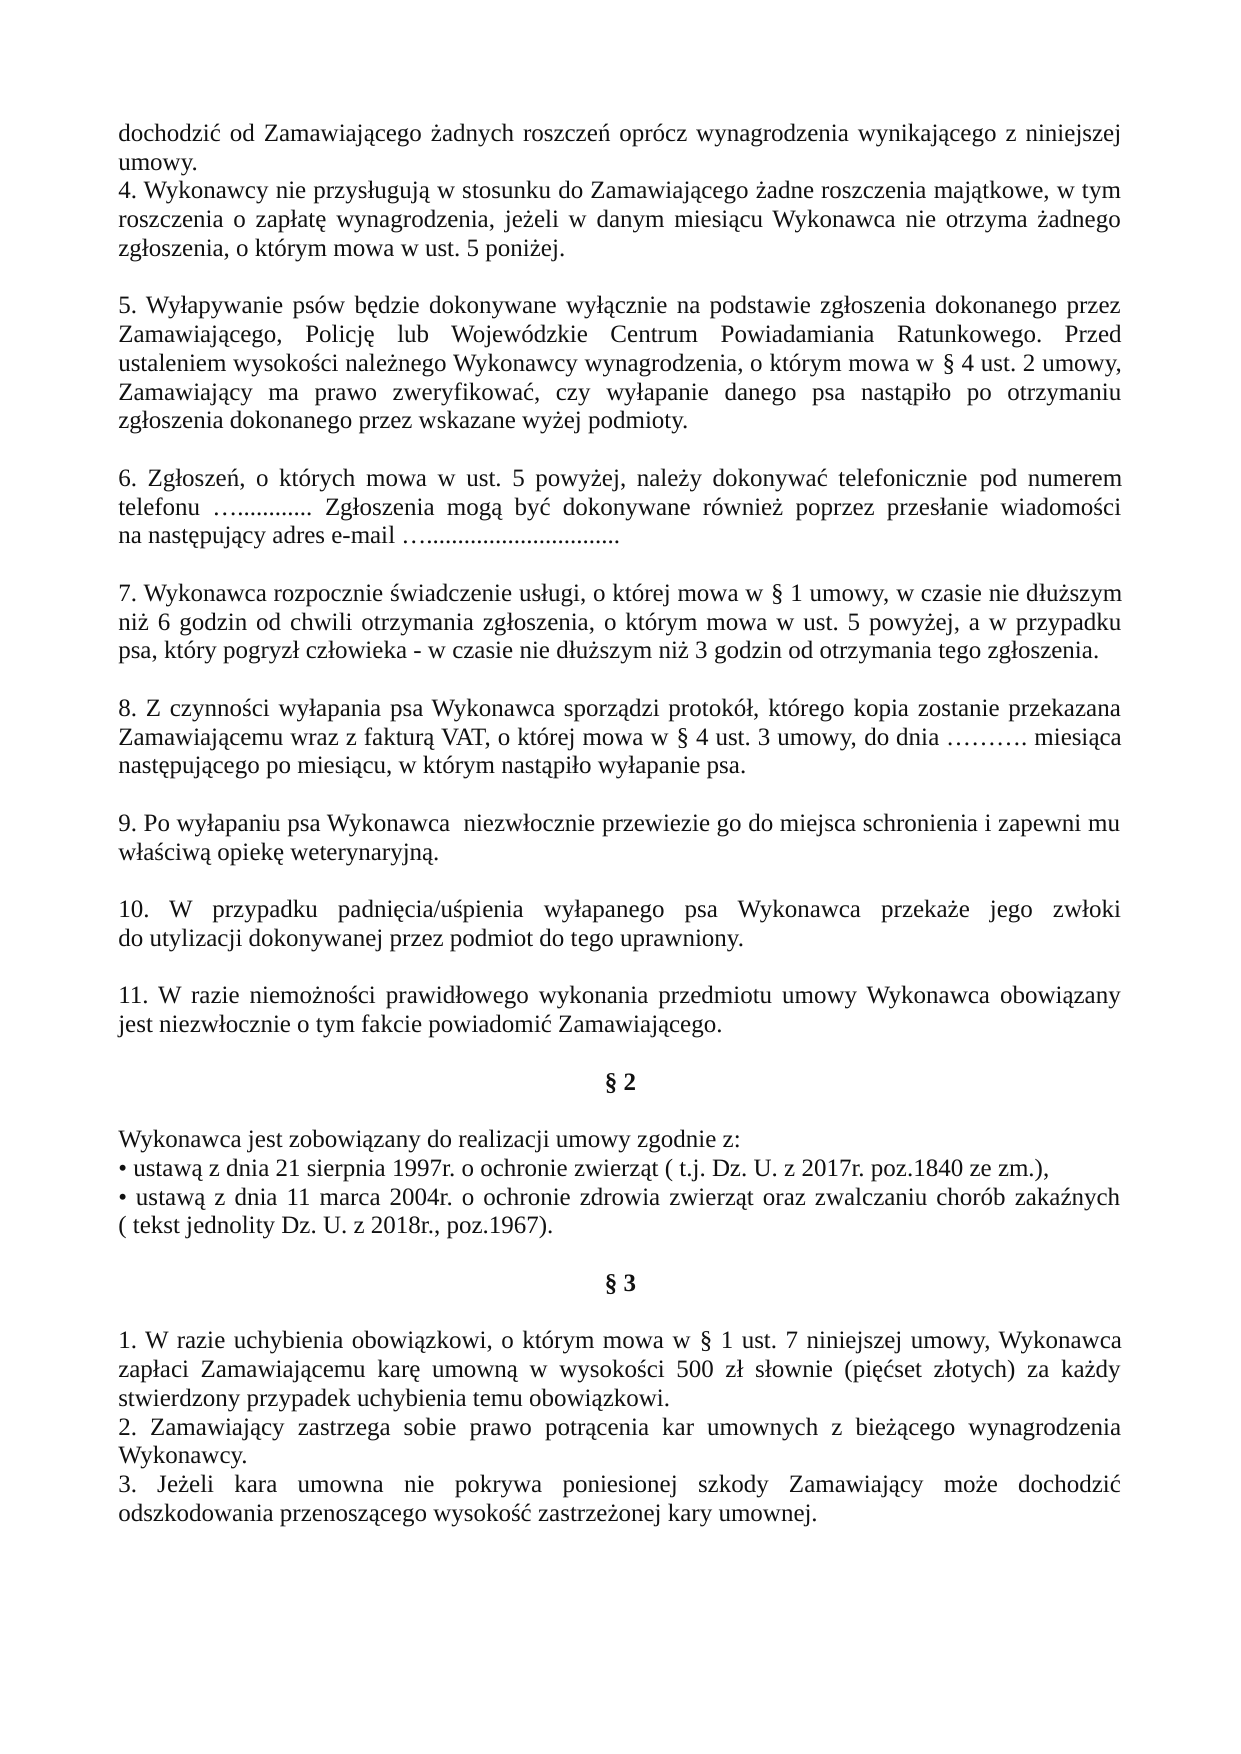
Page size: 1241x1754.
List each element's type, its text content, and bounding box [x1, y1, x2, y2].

text dochodzić od Zamawiającego żadnych roszczeń oprócz wynagrodzenia wynikającego z niniejszej umowy. [118, 118, 1122, 176]
text 1. W razie uchybienia obowiązkowi, o którym mowa w § 1 ust. 7 niniejszej umowy, Wykonawca zapłaci Zamawiającemu karę umowną w wysokości 500 zł słownie (pięćset złotych) za każdy stwierdzony przypadek uchybienia temu obowiązkowi. [118, 1326, 1122, 1412]
text 5. Wyłapywanie psów będzie dokonywane wyłącznie na podstawie zgłoszenia dokonanego przez Zamawiającego, Policję lub Wojewódzkie Centrum Powiadamiania Ratunkowego. Przed ustaleniem wysokości należnego Wykonawcy wynagrodzenia, o którym mowa w § 4 ust. 2 umowy, Zamawiający ma prawo zweryfikować, czy wyłapanie danego psa nastąpiło po otrzymaniu zgłoszenia dokonanego przez wskazane wyżej podmioty. [118, 291, 1122, 434]
text § 3 [118, 1268, 1122, 1297]
text • ustawą z dnia 21 sierpnia 1997r. o ochronie zwierząt ( t.j. Dz. U. z 2017r. poz.1840 ze zm.), [118, 1153, 1122, 1182]
text • ustawą z dnia 11 marca 2004r. o ochronie zdrowia zwierząt oraz zwalczaniu chorób zakaźnych ( tekst jednolity Dz. U. z 2018r., poz.1967). [118, 1182, 1122, 1239]
text Wykonawca jest zobowiązany do realizacji umowy zgodnie z: [118, 1124, 1122, 1153]
text 9. Po wyłapaniu psa Wykonawca niezwłocznie przewiezie go do miejsca schronienia i zapewni mu właściwą opiekę weterynaryjną. [118, 808, 1122, 866]
text 2. Zamawiający zastrzega sobie prawo potrącenia kar umownych z bieżącego wynagrodzenia Wykonawcy. [118, 1412, 1122, 1469]
text 3. Jeżeli kara umowna nie pokrywa poniesionej szkody Zamawiający może dochodzić odszkodowania przenoszącego wysokość zastrzeżonej kary umownej. [118, 1469, 1122, 1527]
text 7. Wykonawca rozpocznie świadczenie usługi, o której mowa w § 1 umowy, w czasie nie dłuższym niż 6 godzin od chwili otrzymania zgłoszenia, o którym mowa w ust. 5 powyżej, a w przypadku psa, który pogryzł człowieka - w czasie nie dłuższym niż 3 godzin od otrzymania tego zgłoszenia. [118, 578, 1122, 664]
text § 2 [118, 1067, 1122, 1096]
text 11. W razie niemożności prawidłowego wykonania przedmiotu umowy Wykonawca obowiązany jest niezwłocznie o tym fakcie powiadomić Zamawiającego. [118, 981, 1122, 1038]
text 6. Zgłoszeń, o których mowa w ust. 5 powyżej, należy dokonywać telefonicznie pod numerem telefonu …............ Zgłoszenia mogą być dokonywane również poprzez przesłanie wiadomości na następujący adres e-mail …............................... [118, 463, 1122, 549]
text 10. W przypadku padnięcia/uśpienia wyłapanego psa Wykonawca przekaże jego zwłoki do utylizacji dokonywanej przez podmiot do tego uprawniony. [118, 894, 1122, 952]
text 4. Wykonawcy nie przysługują w stosunku do Zamawiającego żadne roszczenia majątkowe, w tym roszczenia o zapłatę wynagrodzenia, jeżeli w danym miesiącu Wykonawca nie otrzyma żadnego zgłoszenia, o którym mowa w ust. 5 poniżej. [118, 176, 1122, 262]
text 8. Z czynności wyłapania psa Wykonawca sporządzi protokół, którego kopia zostanie przekazana Zamawiającemu wraz z fakturą VAT, o której mowa w § 4 ust. 3 umowy, do dnia ………. miesiąca następującego po miesiącu, w którym nastąpiło wyłapanie psa. [118, 693, 1122, 779]
